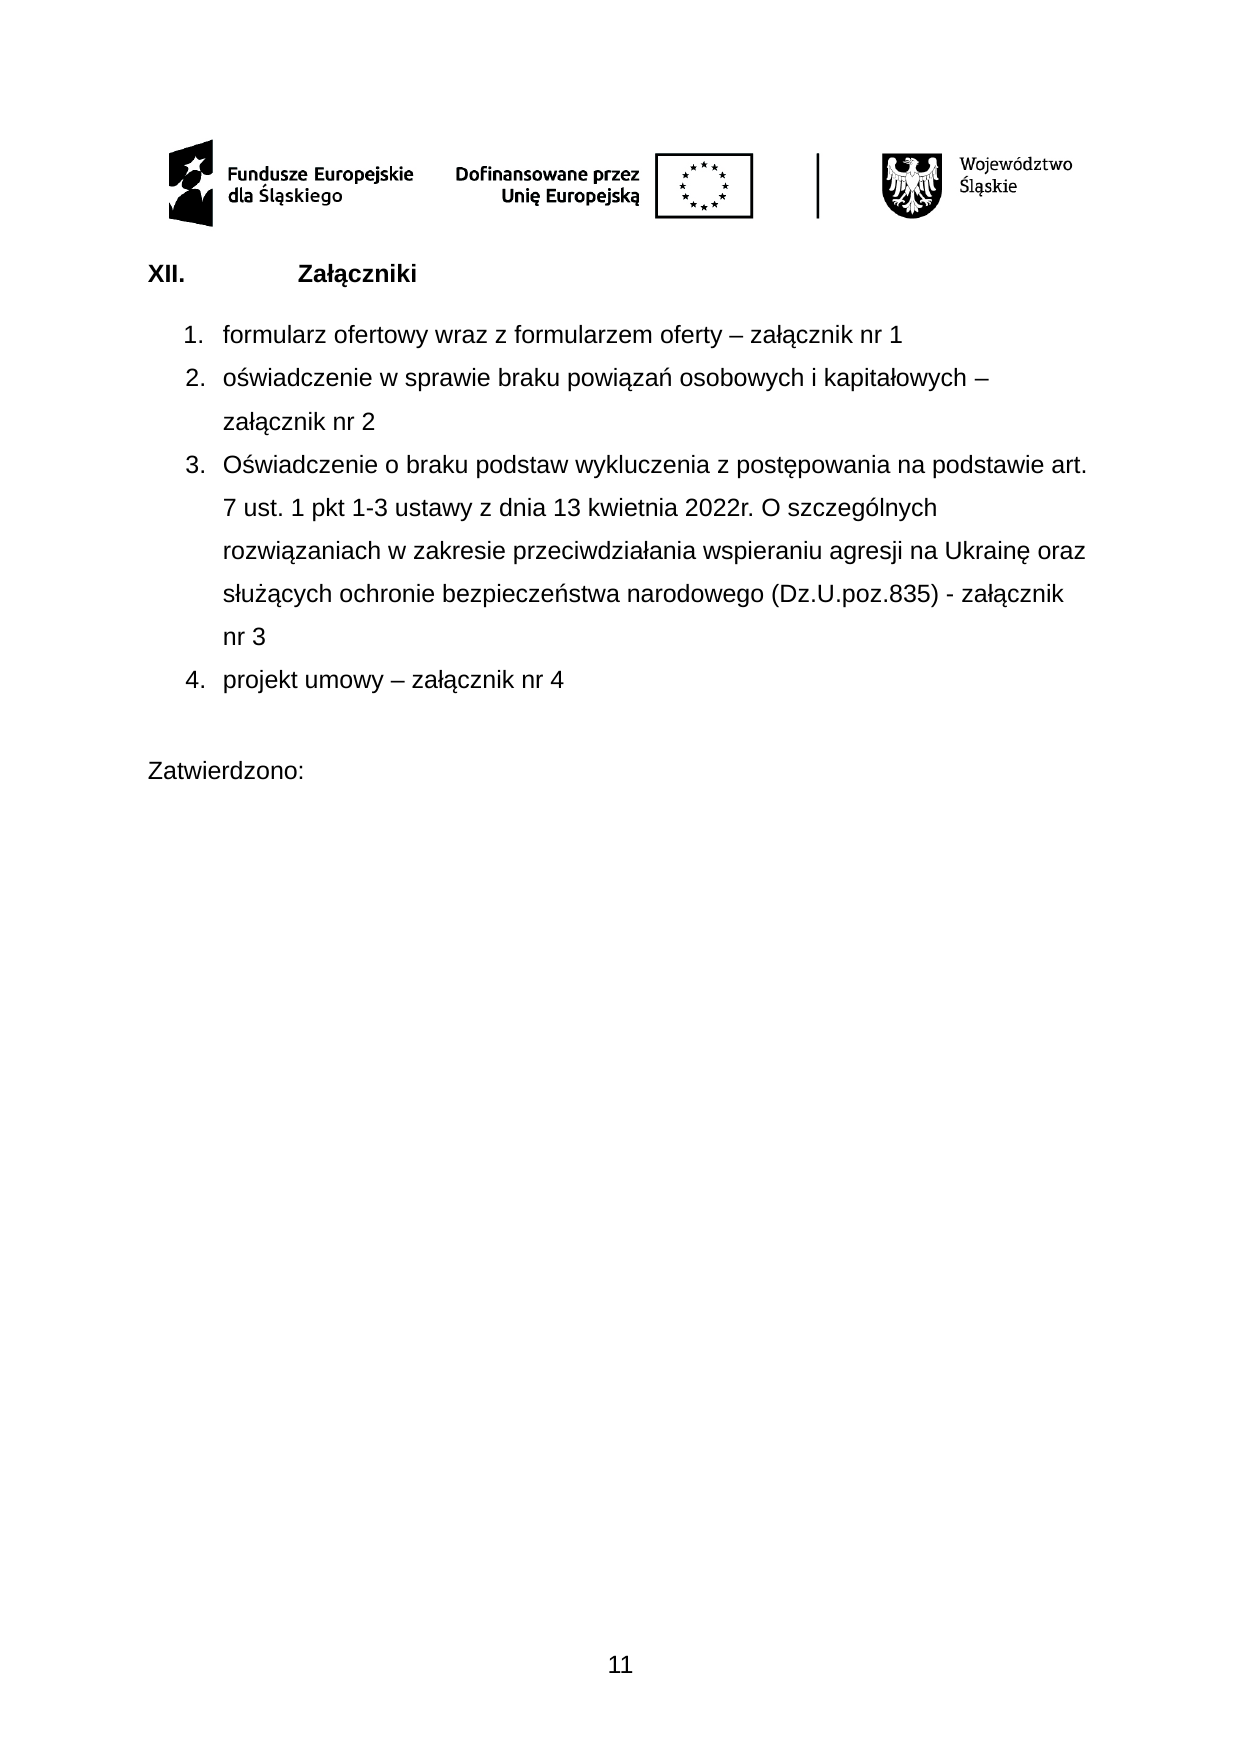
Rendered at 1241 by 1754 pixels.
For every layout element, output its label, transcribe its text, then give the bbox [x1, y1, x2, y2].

list Oświadczenie o braku podstaw wykluczenia z postępowania na podstawie art. 7 ust. 1 pkt 1-3 ustawy z dnia 13 kwietnia 2022r. O szczególnych rozwiązaniach w zakresie przeciwdziałania wspieraniu agresji na Ukrainę oraz służących ochronie bezpieczeństwa narodowego (Dz.U.poz.835) - załącznik nr 3 [185, 449, 1092, 651]
text Zatwierdzono: [148, 756, 1092, 784]
list oświadczenie w sprawie braku powiązań osobowych i kapitałowych – załącznik nr 2 [185, 363, 1092, 435]
list formularz ofertowy wraz z formularzem oferty – załącznik nr 1 [148, 320, 1092, 349]
subtitle Załączniki [148, 259, 1092, 288]
list projekt umowy – załącznik nr 4 [185, 665, 1092, 694]
picture [147, 118, 1093, 248]
